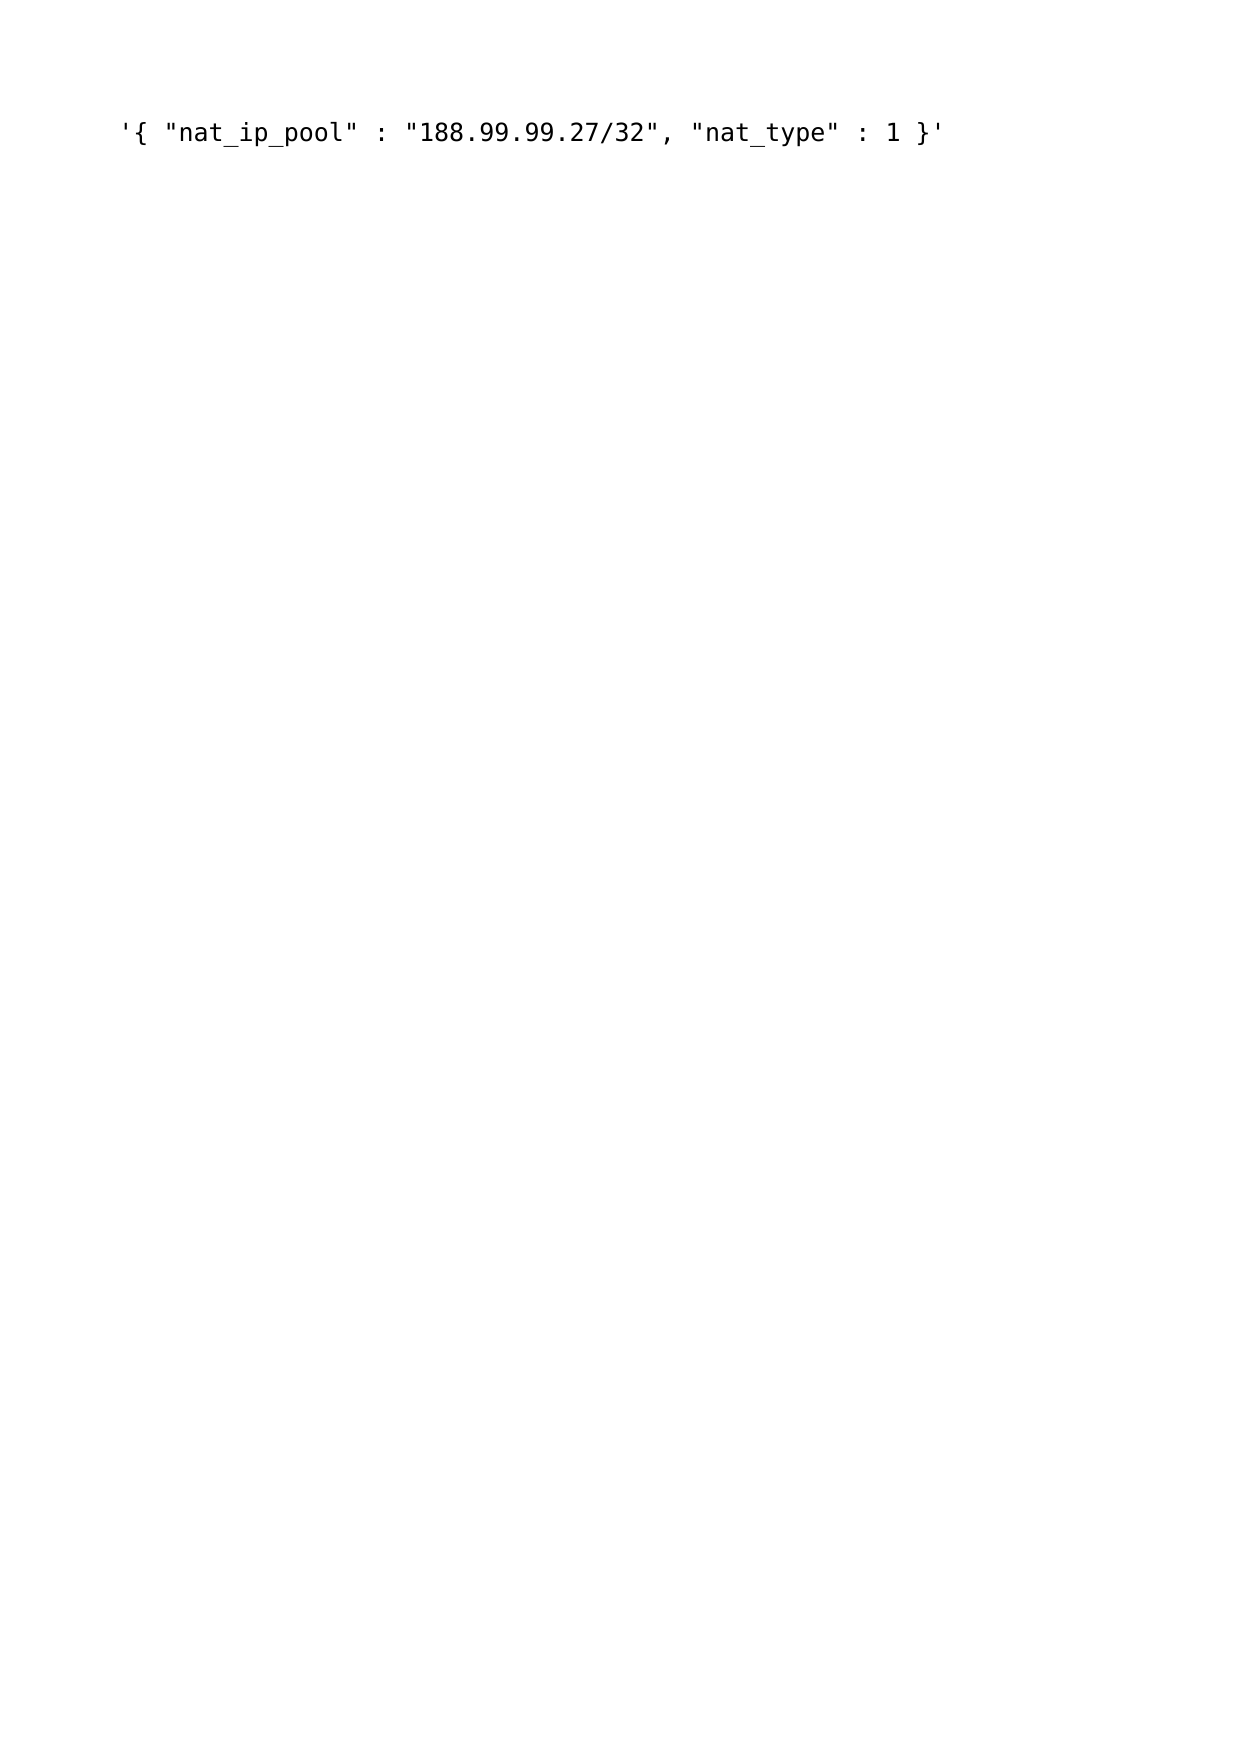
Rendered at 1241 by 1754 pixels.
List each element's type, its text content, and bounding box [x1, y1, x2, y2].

text '{ "nat_ip_pool" : "188.99.99.27/32", "nat_type" : 1 }' [118, 118, 1122, 147]
